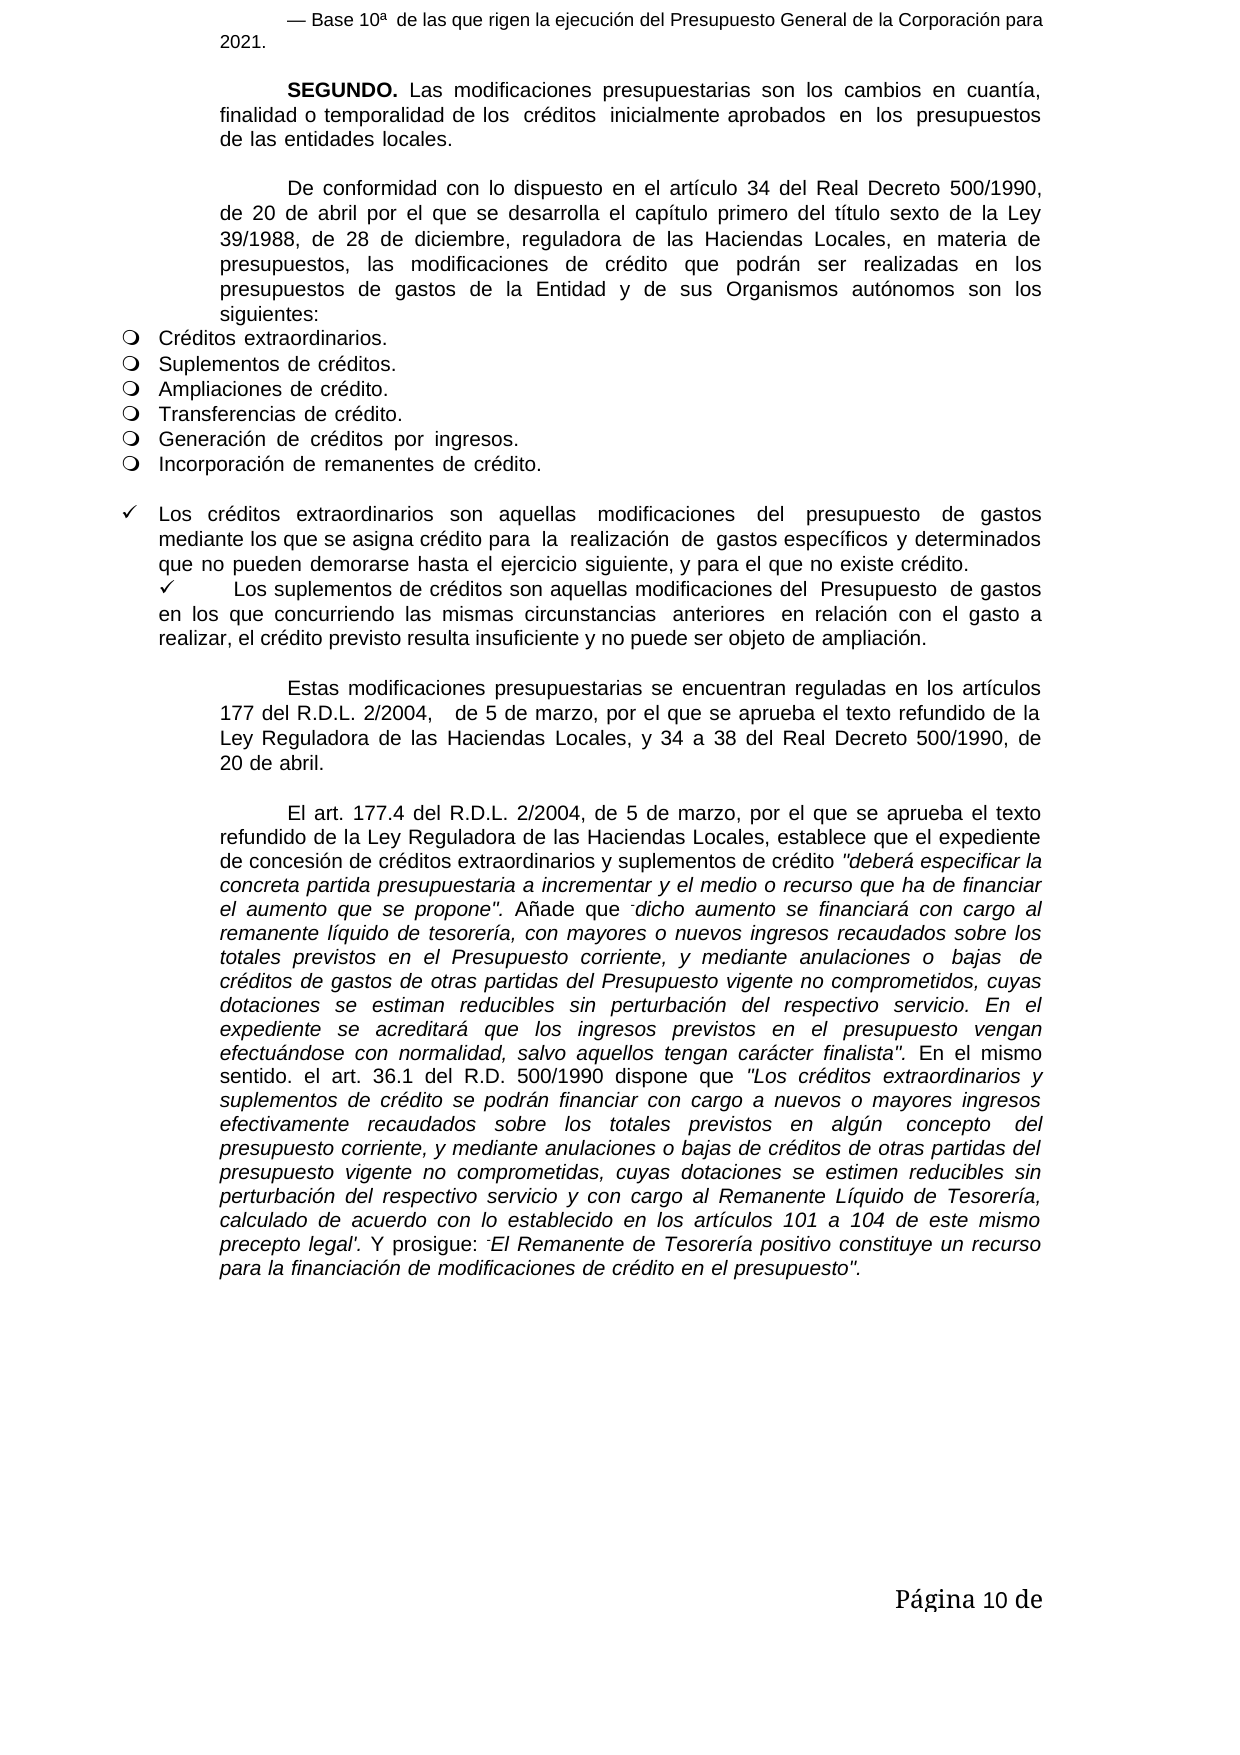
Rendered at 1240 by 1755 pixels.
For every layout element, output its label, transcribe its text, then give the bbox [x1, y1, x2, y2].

text 2021. [219, 31, 1133, 53]
text SEGUNDO. Las modificaciones presupuestarias son los cambios en cuantía, finalidad o temporalidad de los créditos inicialmente aprobados en los presupuestos de las entidades locales. [219, 78, 1042, 151]
list Incorporación de remanentes de crédito. [121, 452, 1133, 476]
text De conformidad con lo dispuesto en el artículo 34 del Real Decreto 500/1990, de 20 de abril por el que se desarrolla el capítulo primero del título sexto de la Ley 39/1988, de 28 de diciembre, reguladora de las Haciendas Locales, en materia de presupuestos, las modificaciones de crédito que podrán ser realizadas en los presupuestos de gastos de la Entidad y de sus Organismos autónomos son los siguientes: [219, 176, 1042, 326]
list Transferencias de crédito. [121, 402, 1133, 426]
list Base 10ª de las que rigen la ejecución del Presupuesto General de la Corporación para [287, 8, 1133, 30]
text El art. 177.4 del R.D.L. 2/2004, de 5 de marzo, por el que se aprueba el texto refundido de la Ley Reguladora de las Haciendas Locales, establece que el expediente de concesión de créditos extraordinarios y suplementos de crédito "deberá especificar la concreta partida presupuestaria a incrementar y el medio o recurso que ha de financiar el aumento que se propone". Añade que -dicho aumento se financiará con cargo al remanente líquido de tesorería, con mayores o nuevos ingresos recaudados sobre los totales previstos en el Presupuesto corriente, y mediante anulaciones o bajas de créditos de gastos de otras partidas del Presupuesto vigente no comprometidos, cuyas dotaciones se estiman reducibles sin perturbación del respectivo servicio. En el expediente se acreditará que los ingresos previstos en el presupuesto vengan efectuándose con normalidad, salvo aquellos tengan carácter finalista". En el mismo sentido. el art. 36.1 del R.D. 500/1990 dispone que "Los créditos extraordinarios y suplementos de crédito se podrán financiar con cargo a nuevos o mayores ingresos efectivamente recaudados sobre los totales previstos en algún concepto del presupuesto corriente, y mediante anulaciones o bajas de créditos de otras partidas del presupuesto vigente no comprometidas, cuyas dotaciones se estimen reducibles sin perturbación del respectivo servicio y con cargo al Remanente Líquido de Tesorería, calculado de acuerdo con lo establecido en los artículos 101 a 104 de este mismo precepto legal'. Y prosigue: -El Remanente de Tesorería positivo constituye un recurso para la financiación de modificaciones de crédito en el presupuesto". [219, 801, 1042, 1280]
list Los créditos extraordinarios son aquellas modificaciones del presupuesto de gastos mediante los que se asigna crédito para la realización de gastos específicos y determinados que no pueden demorarse hasta el ejercicio siguiente, y para el que no existe crédito. [121, 501, 1042, 576]
list Créditos extraordinarios. [121, 327, 1133, 351]
list Los suplementos de créditos son aquellas modificaciones del Presupuesto de gastos en los que concurriendo las mismas circunstancias anteriores en relación con el gasto a realizar, el crédito previsto resulta insuficiente y no puede ser objeto de ampliación. [158, 577, 1042, 650]
text Estas modificaciones presupuestarias se encuentran reguladas en los artículos 177 del R.D.L. 2/2004, de 5 de marzo, por el que se aprueba el texto refundido de la Ley Reguladora de las Haciendas Locales, y 34 a 38 del Real Decreto 500/1990, de 20 de abril. [219, 675, 1042, 774]
list Suplementos de créditos. [121, 352, 1133, 376]
list Generación de créditos por ingresos. [121, 427, 1133, 451]
list Ampliaciones de crédito. [121, 377, 1133, 401]
